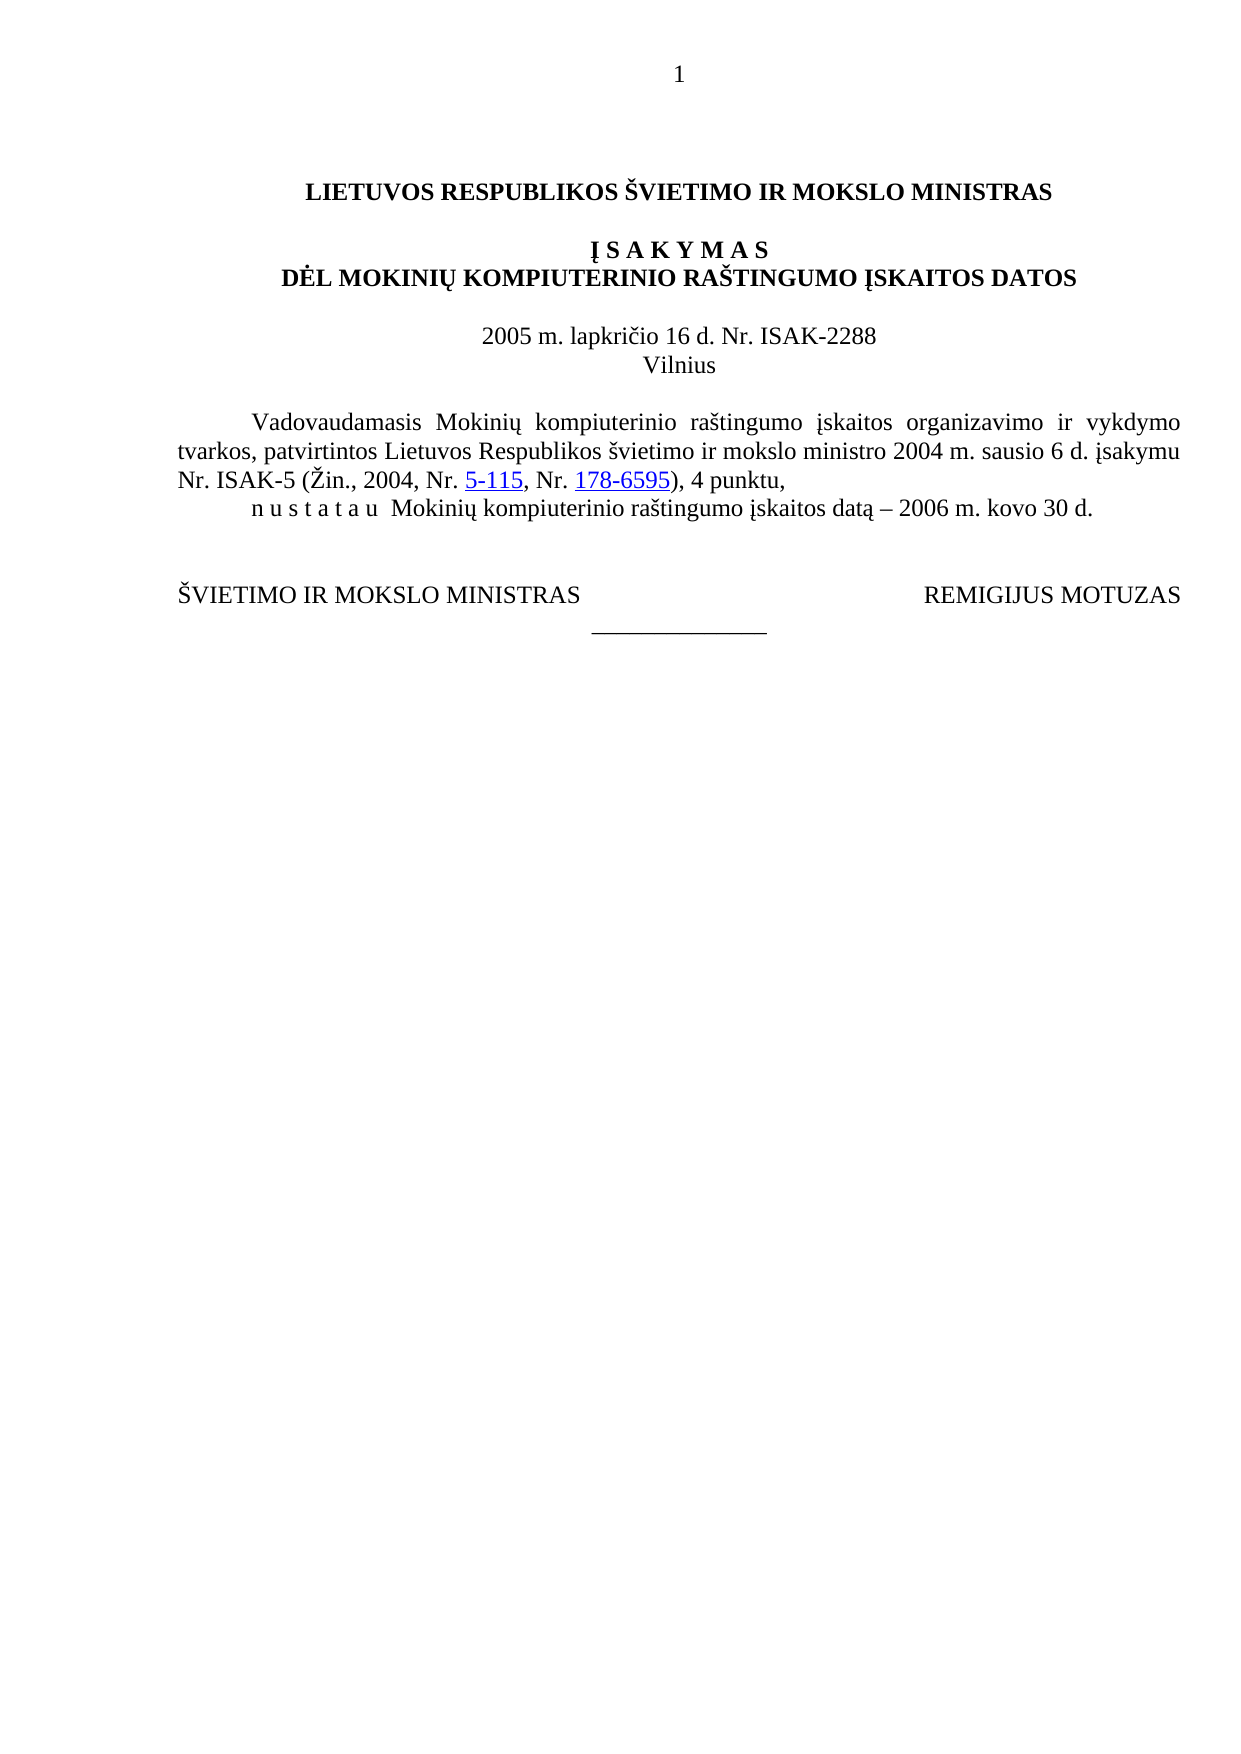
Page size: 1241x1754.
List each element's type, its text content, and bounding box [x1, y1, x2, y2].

text 2005 m. lapkričio 16 d. Nr. ISAK-2288 [177, 321, 1181, 350]
text Vilnius [177, 350, 1181, 378]
text Į S A K Y M A S [177, 235, 1181, 263]
text nustatau Mokinių kompiuterinio raštingumo įskaitos datą – 2006 m. kovo 30 d. [177, 493, 1181, 522]
text DĖL MOKINIŲ KOMPIUTERINIO RAŠTINGUMO ĮSKAITOS DATOS [177, 263, 1181, 292]
text ______________ [177, 608, 1181, 637]
text ŠVIETIMO IR MOKSLO MINISTRAS REMIGIJUS MOTUZAS [177, 580, 1181, 608]
text Vadovaudamasis Mokinių kompiuterinio raštingumo įskaitos organizavimo ir vykdymo tvarkos, patvirtintos Lietuvos Respublikos švietimo ir mokslo ministro 2004 m. sausio 6 d. įsakymu Nr. ISAK-5 (Žin., 2004, Nr. 5-115, Nr. 178-6595), 4 punktu, [177, 407, 1181, 493]
text LIETUVOS RESPUBLIKOS ŠVIETIMO IR MOKSLO MINISTRAS [177, 177, 1181, 206]
